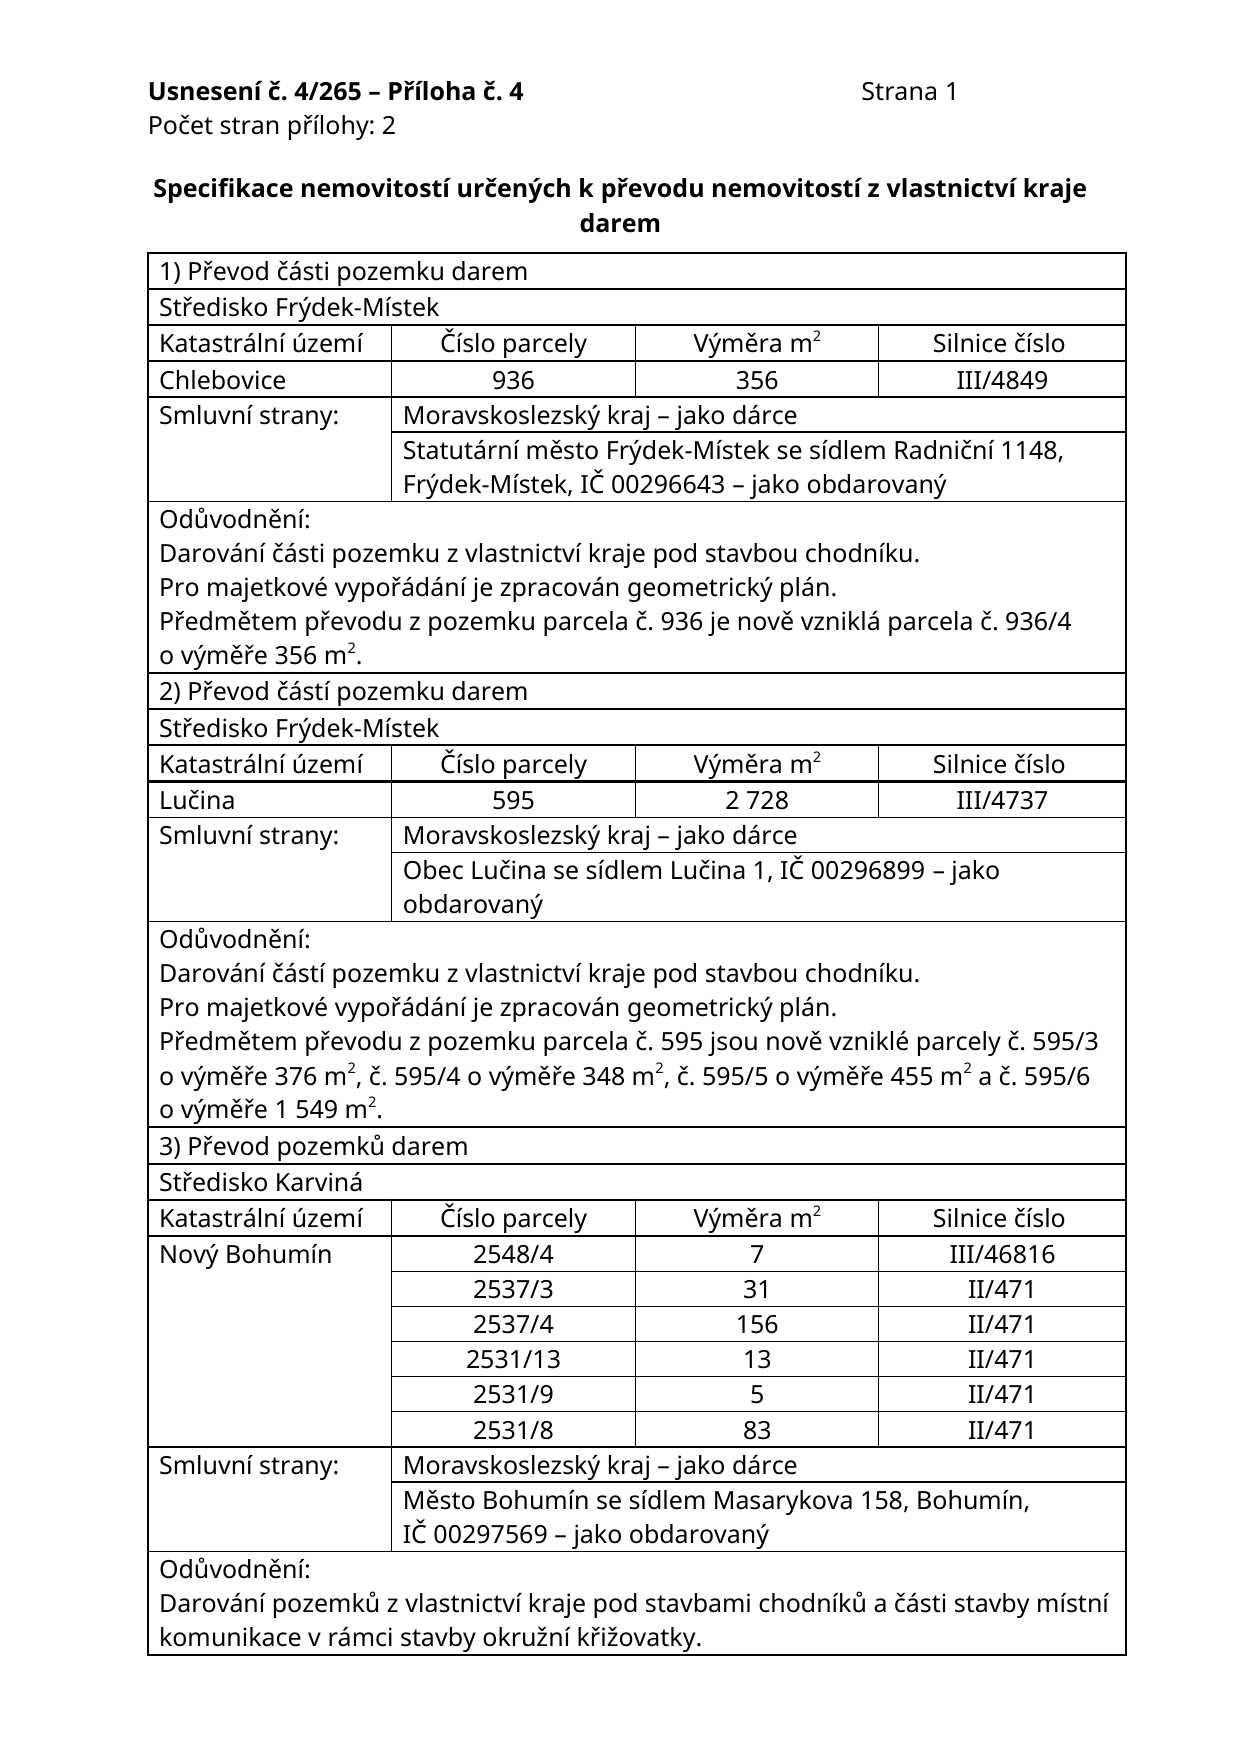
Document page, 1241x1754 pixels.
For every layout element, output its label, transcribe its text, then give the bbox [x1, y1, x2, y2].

table_cell Středisko Karviná [149, 1165, 1125, 1198]
table_cell 83 [636, 1412, 878, 1446]
table_cell 2537/3 [392, 1272, 635, 1306]
table_cell Středisko Frýdek-Místek [149, 710, 1125, 744]
table_cell Číslo parcely [392, 1201, 635, 1235]
table_cell Výměra m2 [636, 326, 878, 360]
table_cell 595 [392, 783, 635, 817]
table_cell Město Bohumín se sídlem Masarykova 158, Bohumín, IČ 00297569 – jako obdarovaný [392, 1483, 1125, 1551]
table_header 7 [636, 1237, 878, 1271]
table_cell II/471 [879, 1377, 1125, 1411]
table_cell 3) Převod pozemků darem [149, 1128, 1125, 1162]
table_cell Výměra m2 [636, 1201, 878, 1235]
text Specifikace nemovitostí určených k převodu nemovitostí z vlastnictví kraje darem [148, 171, 1092, 239]
table_cell Chlebovice [149, 362, 391, 396]
table_header Moravskoslezský kraj – jako dárce [392, 818, 1125, 852]
table_header III/46816 [879, 1237, 1125, 1271]
table_cell 2) Převod částí pozemku darem [149, 674, 1125, 708]
table_cell 2531/9 [392, 1377, 635, 1411]
table_cell Smluvní strany: [149, 818, 391, 921]
table_cell 2531/8 [392, 1412, 635, 1446]
table_cell Odůvodnění: Darování části pozemku z vlastnictví kraje pod stavbou chodníku. Pro majetkové vypořádání je zpracován geometrický plán. Předmětem převodu z pozemku parcela č. 936 je nově vzniklá parcela č. 936/4 o výměře 356 m2. [149, 502, 1125, 672]
table_cell 5 [636, 1377, 878, 1411]
table_cell Číslo parcely [392, 746, 635, 780]
table_cell Silnice číslo [879, 326, 1125, 360]
table_cell Číslo parcely [392, 326, 635, 360]
table_cell II/471 [879, 1272, 1125, 1306]
table_cell Odůvodnění: Darování částí pozemku z vlastnictví kraje pod stavbou chodníku. Pro majetkové vypořádání je zpracován geometrický plán. Předmětem převodu z pozemku parcela č. 595 jsou nově vzniklé parcely č. 595/3 o výměře 376 m2, č. 595/4 o výměře 348 m2, č. 595/5 o výměře 455 m2 a č. 595/6 o výměře 1 549 m2. [149, 922, 1125, 1126]
table_cell Silnice číslo [879, 1201, 1125, 1235]
table_cell 31 [636, 1272, 878, 1306]
table_cell Statutární město Frýdek-Místek se sídlem Radniční 1148, Frýdek-Místek, IČ 00296643 – jako obdarovaný [392, 433, 1125, 501]
table_cell Středisko Frýdek-Místek [149, 290, 1125, 324]
table_cell Odůvodnění: Darování pozemků z vlastnictví kraje pod stavbami chodníků a části stavby místní komunikace v rámci stavby okružní křižovatky. [149, 1552, 1125, 1654]
table_cell II/471 [879, 1342, 1125, 1376]
table_cell Výměra m2 [636, 746, 878, 780]
table_cell Katastrální území [149, 1201, 391, 1235]
table_cell Katastrální území [149, 746, 391, 780]
table_cell Obec Lučina se sídlem Lučina 1, IČ 00296899 – jako obdarovaný [392, 853, 1125, 921]
table_header 2548/4 [392, 1237, 635, 1271]
table_cell Nový Bohumín [149, 1237, 391, 1446]
table_header 1) Převod části pozemku darem [149, 254, 1125, 288]
table_cell Silnice číslo [879, 746, 1125, 780]
table_cell 2 728 [636, 783, 878, 817]
table_cell 156 [636, 1307, 878, 1341]
table_cell Lučina [149, 783, 391, 817]
table_cell III/4849 [879, 362, 1125, 396]
table_cell 936 [392, 362, 635, 396]
table_cell III/4737 [879, 783, 1125, 817]
table_header Moravskoslezský kraj – jako dárce [392, 1448, 1125, 1481]
table_header Moravskoslezský kraj – jako dárce [392, 398, 1125, 431]
table_cell 13 [636, 1342, 878, 1376]
table_cell 356 [636, 362, 878, 396]
table_cell II/471 [879, 1307, 1125, 1341]
table_cell 2531/13 [392, 1342, 635, 1376]
table_cell Smluvní strany: [149, 1448, 391, 1551]
table_cell Smluvní strany: [149, 398, 391, 501]
table_cell 2537/4 [392, 1307, 635, 1341]
table_cell II/471 [879, 1412, 1125, 1446]
table_cell Katastrální území [149, 326, 391, 360]
